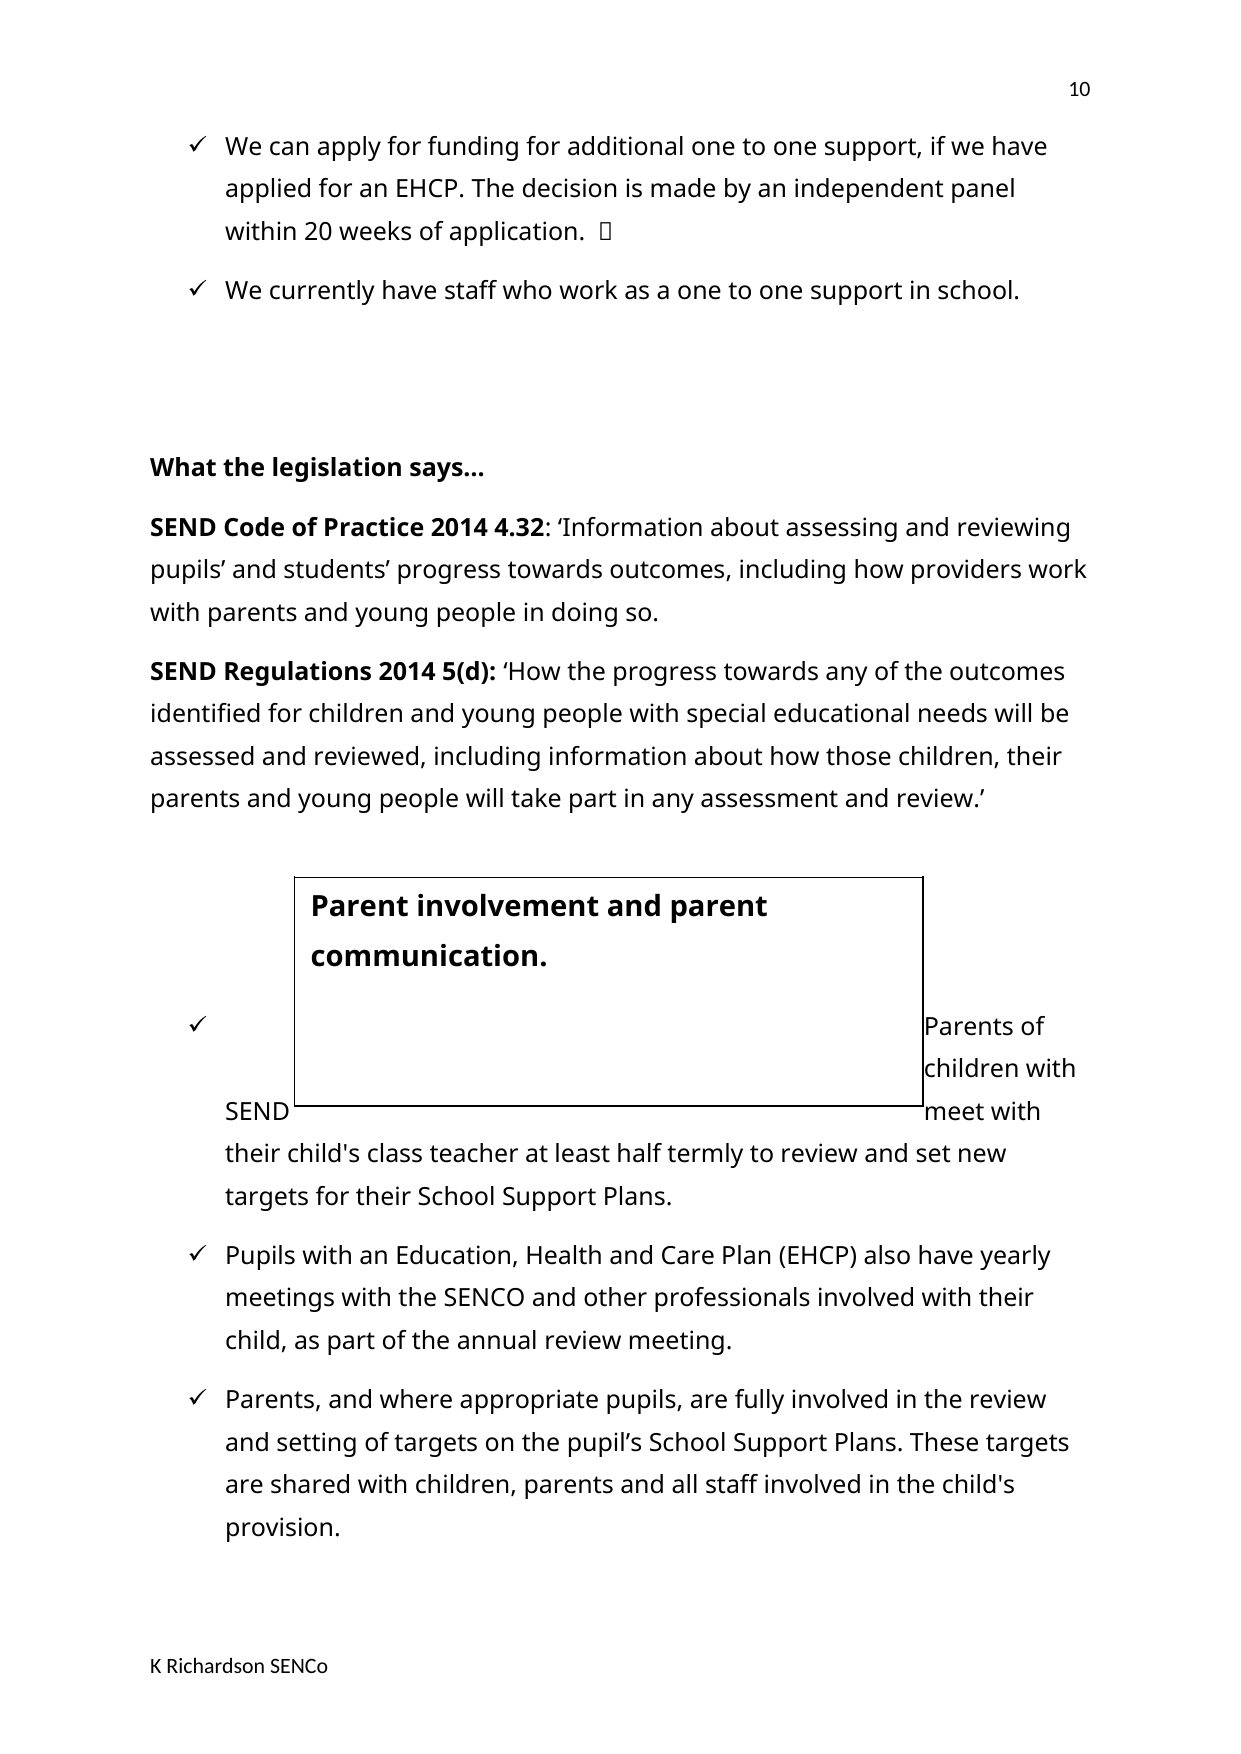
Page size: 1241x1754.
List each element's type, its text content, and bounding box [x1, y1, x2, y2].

text What the legislation says… [150, 450, 1090, 484]
text Parent involvement and parent communication. [310, 885, 907, 975]
list Parents of children with SEND meet with their child's class teacher at least half termly to review and set new targets for their School Support Plans. [187, 1008, 1090, 1212]
text SEND Regulations 2014 5(d): ‘How the progress towards any of the outcomes identified for children and young people with special educational needs will be assessed and reviewed, including information about how those children, their parents and young people will take part in any assessment and review.’ [150, 653, 1090, 815]
list We currently have staff who work as a one to one support in school. [187, 272, 1090, 307]
list We can apply for funding for additional one to one support, if we have applied for an EHCP. The decision is made by an independent panel within 20 weeks of application.  [187, 128, 1090, 247]
text SEND Code of Practice 2014 4.32: ‘Information about assessing and reviewing pupils’ and students’ progress towards outcomes, including how providers work with parents and young people in doing so. [150, 509, 1090, 628]
list Pupils with an Education, Health and Care Plan (EHCP) also have yearly meetings with the SENCO and other professionals involved with their child, as part of the annual review meeting. [187, 1237, 1090, 1357]
list Parents, and where appropriate pupils, are fully involved in the review and setting of targets on the pupil’s School Support Plans. These targets are shared with children, parents and all staff involved in the child's provision. [187, 1382, 1090, 1543]
